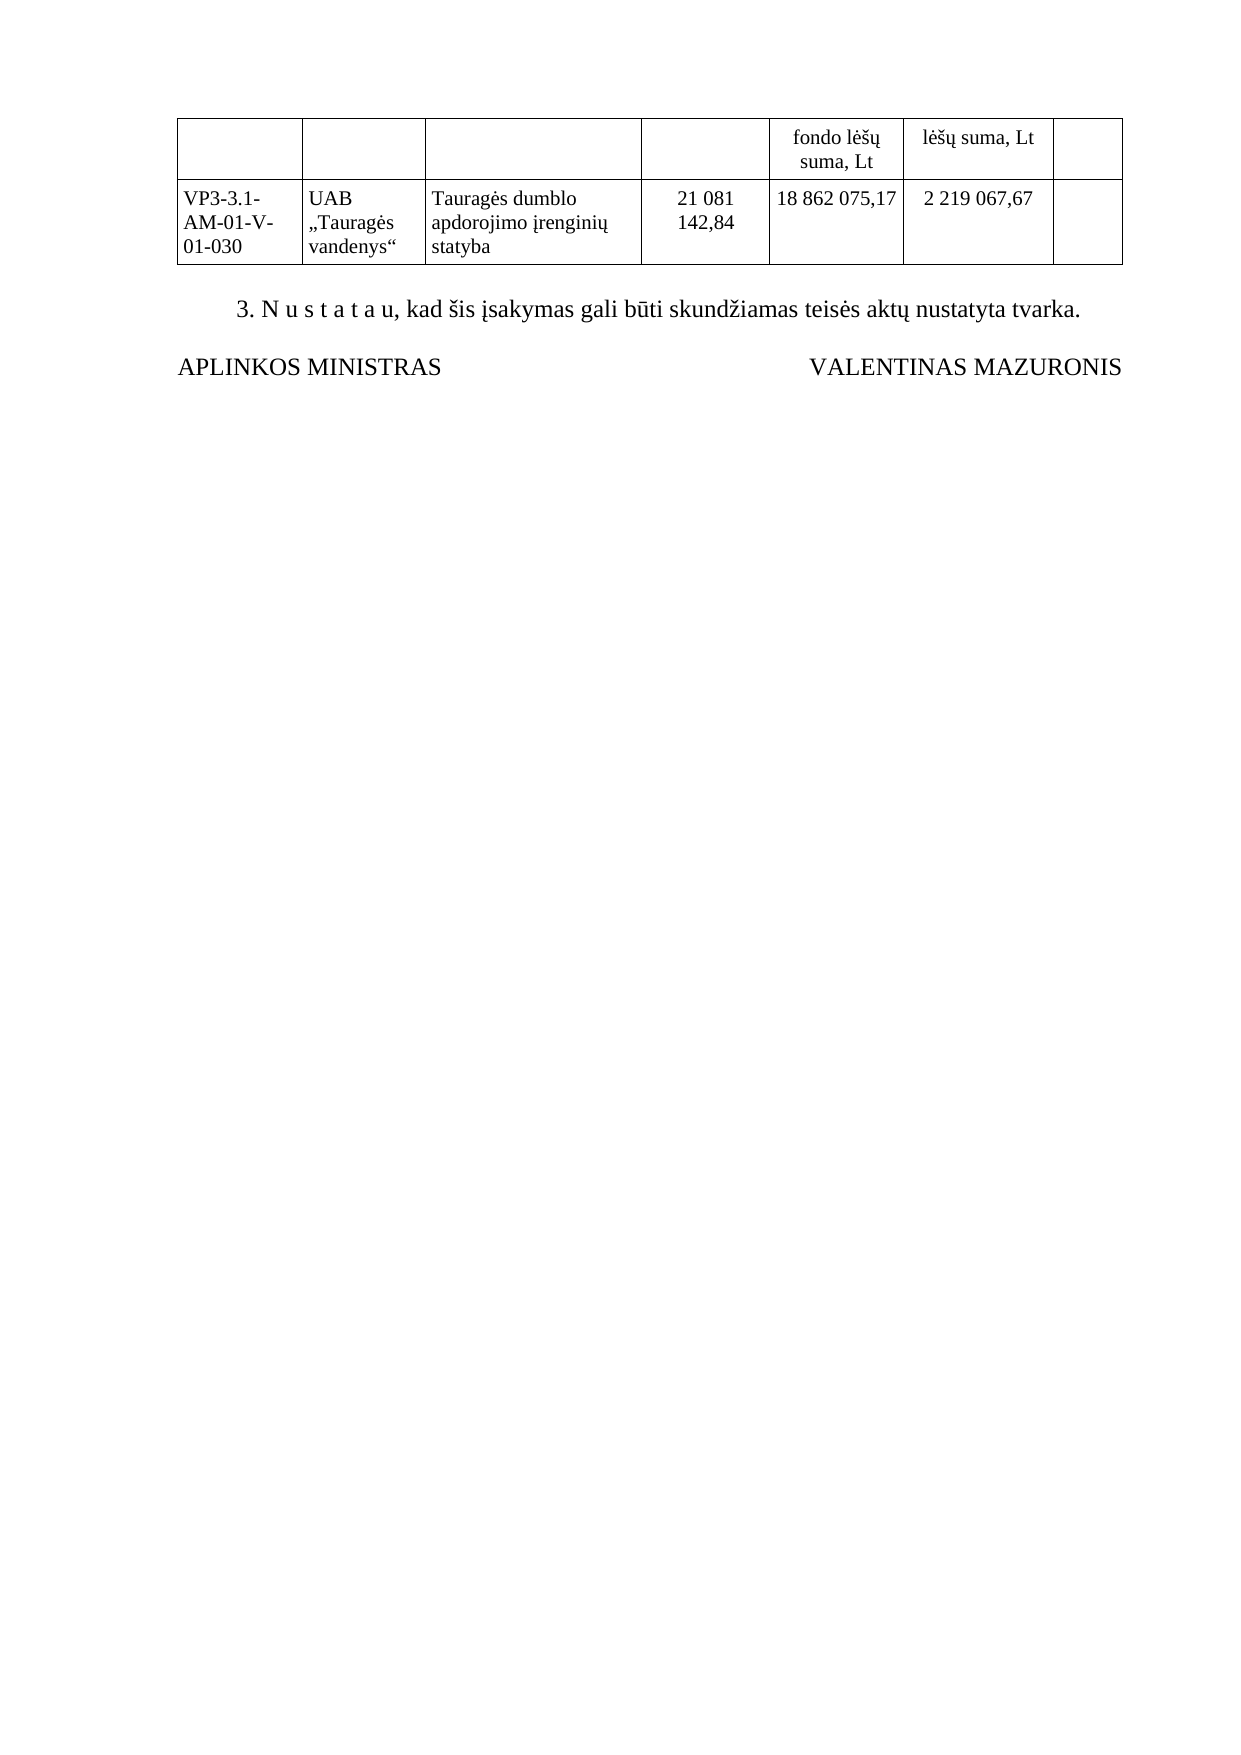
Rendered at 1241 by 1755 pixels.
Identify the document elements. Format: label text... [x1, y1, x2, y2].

table_cell [1054, 180, 1122, 264]
text 3. N u s t a t a u, kad šis įsakymas gali būti skundžiamas teisės aktų nustatyta tvarka. [177, 294, 1122, 323]
table_cell 21 081 142,84 [642, 180, 769, 264]
table_cell 18 862 075,17 [770, 180, 903, 264]
table_header fondo lėšų suma, Lt [770, 119, 903, 179]
table_cell UAB „Tauragės vandenys“ [303, 180, 425, 264]
table_header [642, 119, 769, 179]
table_cell Tauragės dumblo apdorojimo įrenginių statyba [426, 180, 641, 264]
table_cell 2 219 067,67 [904, 180, 1053, 264]
table_header [1054, 119, 1122, 179]
table_header [178, 119, 302, 179]
table_header [303, 119, 425, 179]
text Aplinkos ministras Valentinas Mazuronis [177, 352, 1122, 380]
table_header [426, 119, 641, 179]
table_header lėšų suma, Lt [904, 119, 1053, 179]
table_cell VP3-3.1-AM-01-V-01-030 [178, 180, 302, 264]
